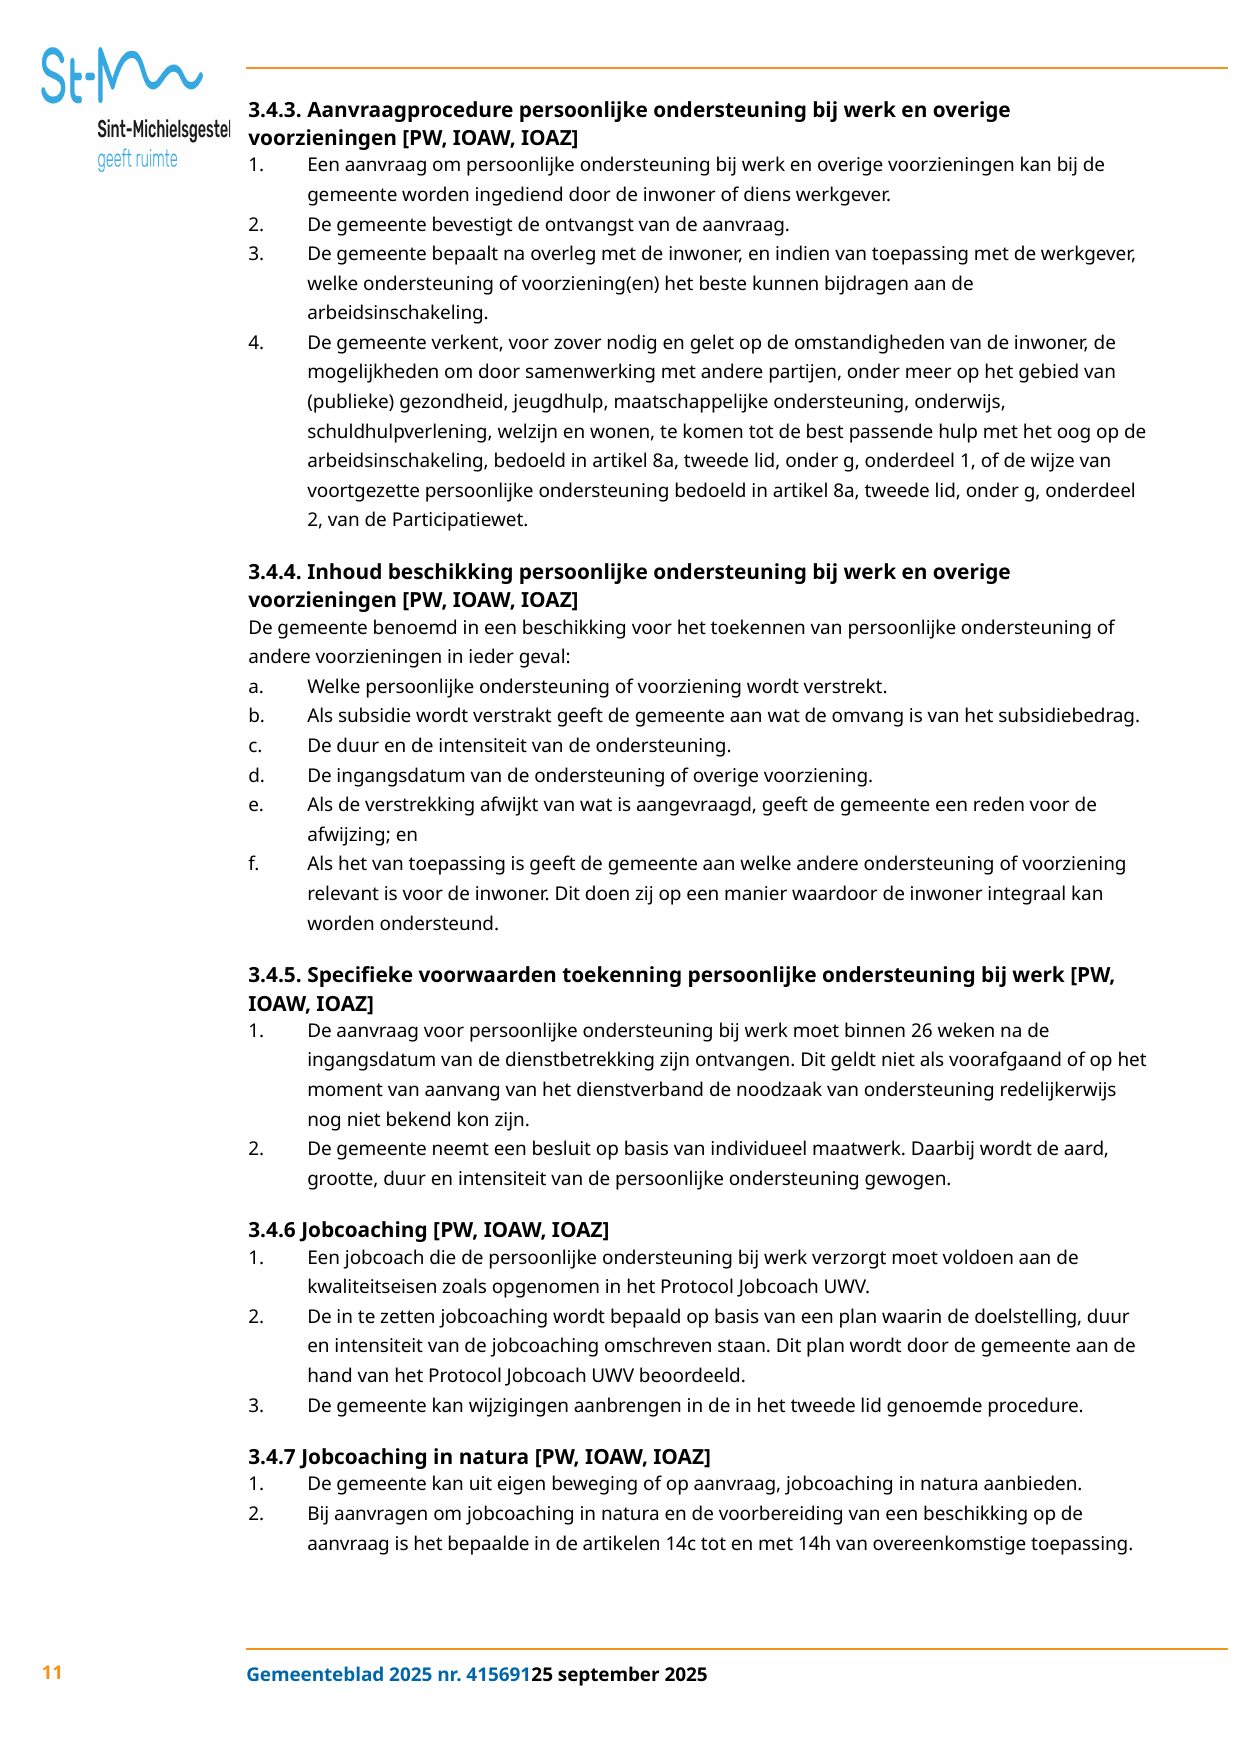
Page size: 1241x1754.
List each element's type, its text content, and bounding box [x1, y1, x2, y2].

text 3.4.3. Aanvraagprocedure persoonlijke ondersteuning bij werk en overige voorzieningen [PW, IOAW, IOAZ] [248, 95, 1152, 152]
list Als het van toepassing is geeft de gemeente aan welke andere ondersteuning of voorziening relevant is voor de inwoner. Dit doen zij op een manier waardoor de inwoner integraal kan worden ondersteund. [248, 851, 1152, 936]
text 3.4.7 Jobcoaching in natura [PW, IOAW, IOAZ] [248, 1442, 1152, 1471]
text 3.4.6 Jobcoaching [PW, IOAW, IOAZ] [248, 1215, 1152, 1244]
list De gemeente neemt een besluit op basis van individueel maatwerk. Daarbij wordt de aard, grootte, duur en intensiteit van de persoonlijke ondersteuning gewogen. [248, 1135, 1152, 1191]
list De gemeente bepaalt na overleg met de inwoner, en indien van toepassing met de werkgever, welke ondersteuning of voorziening(en) het beste kunnen bijdragen aan de arbeidsinschakeling. [248, 240, 1152, 325]
list De gemeente bevestigt de ontvangst van de aanvraag. [248, 211, 1152, 237]
list Welke persoonlijke ondersteuning of voorziening wordt verstrekt. [248, 673, 1152, 699]
list De gemeente kan wijzigingen aanbrengen in de in het tweede lid genoemde procedure. [248, 1392, 1152, 1417]
text 3.4.4. Inhoud beschikking persoonlijke ondersteuning bij werk en overige voorzieningen [PW, IOAW, IOAZ] [248, 557, 1152, 614]
list Een aanvraag om persoonlijke ondersteuning bij werk en overige voorzieningen kan bij de gemeente worden ingediend door de inwoner of diens werkgever. [248, 152, 1152, 207]
list De duur en de intensiteit van de ondersteuning. [248, 732, 1152, 758]
list Als subsidie wordt verstrakt geeft de gemeente aan wat de omvang is van het subsidiebedrag. [248, 703, 1152, 728]
list De aanvraag voor persoonlijke ondersteuning bij werk moet binnen 26 weken na de ingangsdatum van de dienstbetrekking zijn ontvangen. Dit geldt niet als voorafgaand of op het moment van aanvang van het dienstverband de noodzaak van ondersteuning redelijkerwijs nog niet bekend kon zijn. [248, 1017, 1152, 1132]
list Bij aanvragen om jobcoaching in natura en de voorbereiding van een beschikking op de aanvraag is het bepaalde in de artikelen 14c tot en met 14h van overeenkomstige toepassing. [248, 1500, 1152, 1556]
list De gemeente verkent, voor zover nodig en gelet op de omstandigheden van de inwoner, de mogelijkheden om door samenwerking met andere partijen, onder meer op het gebied van (publieke) gezondheid, jeugdhulp, maatschappelijke ondersteuning, onderwijs, schuldhulpverlening, welzijn en wonen, te komen tot de best passende hulp met het oog op de arbeidsinschakeling, bedoeld in artikel 8a, tweede lid, onder g, onderdeel 1, of de wijze van voortgezette persoonlijke ondersteuning bedoeld in artikel 8a, tweede lid, onder g, onderdeel 2, van de Participatiewet. [248, 329, 1152, 532]
list De gemeente kan uit eigen beweging of op aanvraag, jobcoaching in natura aanbieden. [248, 1471, 1152, 1496]
picture [41, 47, 231, 172]
list De ingangsdatum van de ondersteuning of overige voorziening. [248, 762, 1152, 788]
list De in te zetten jobcoaching wordt bepaald op basis van een plan waarin de doelstelling, duur en intensiteit van de jobcoaching omschreven staan. Dit plan wordt door de gemeente aan de hand van het Protocol Jobcoach UWV beoordeeld. [248, 1303, 1152, 1388]
text 3.4.5. Specifieke voorwaarden toekenning persoonlijke ondersteuning bij werk [PW, IOAW, IOAZ] [248, 960, 1152, 1017]
list Als de verstrekking afwijkt van wat is aangevraagd, geeft de gemeente een reden voor de afwijzing; en [248, 791, 1152, 847]
list Een jobcoach die de persoonlijke ondersteuning bij werk verzorgt moet voldoen aan de kwaliteitseisen zoals opgenomen in het Protocol Jobcoach UWV. [248, 1244, 1152, 1299]
text De gemeente benoemd in een beschikking voor het toekennen van persoonlijke ondersteuning of andere voorzieningen in ieder geval: [248, 614, 1152, 669]
